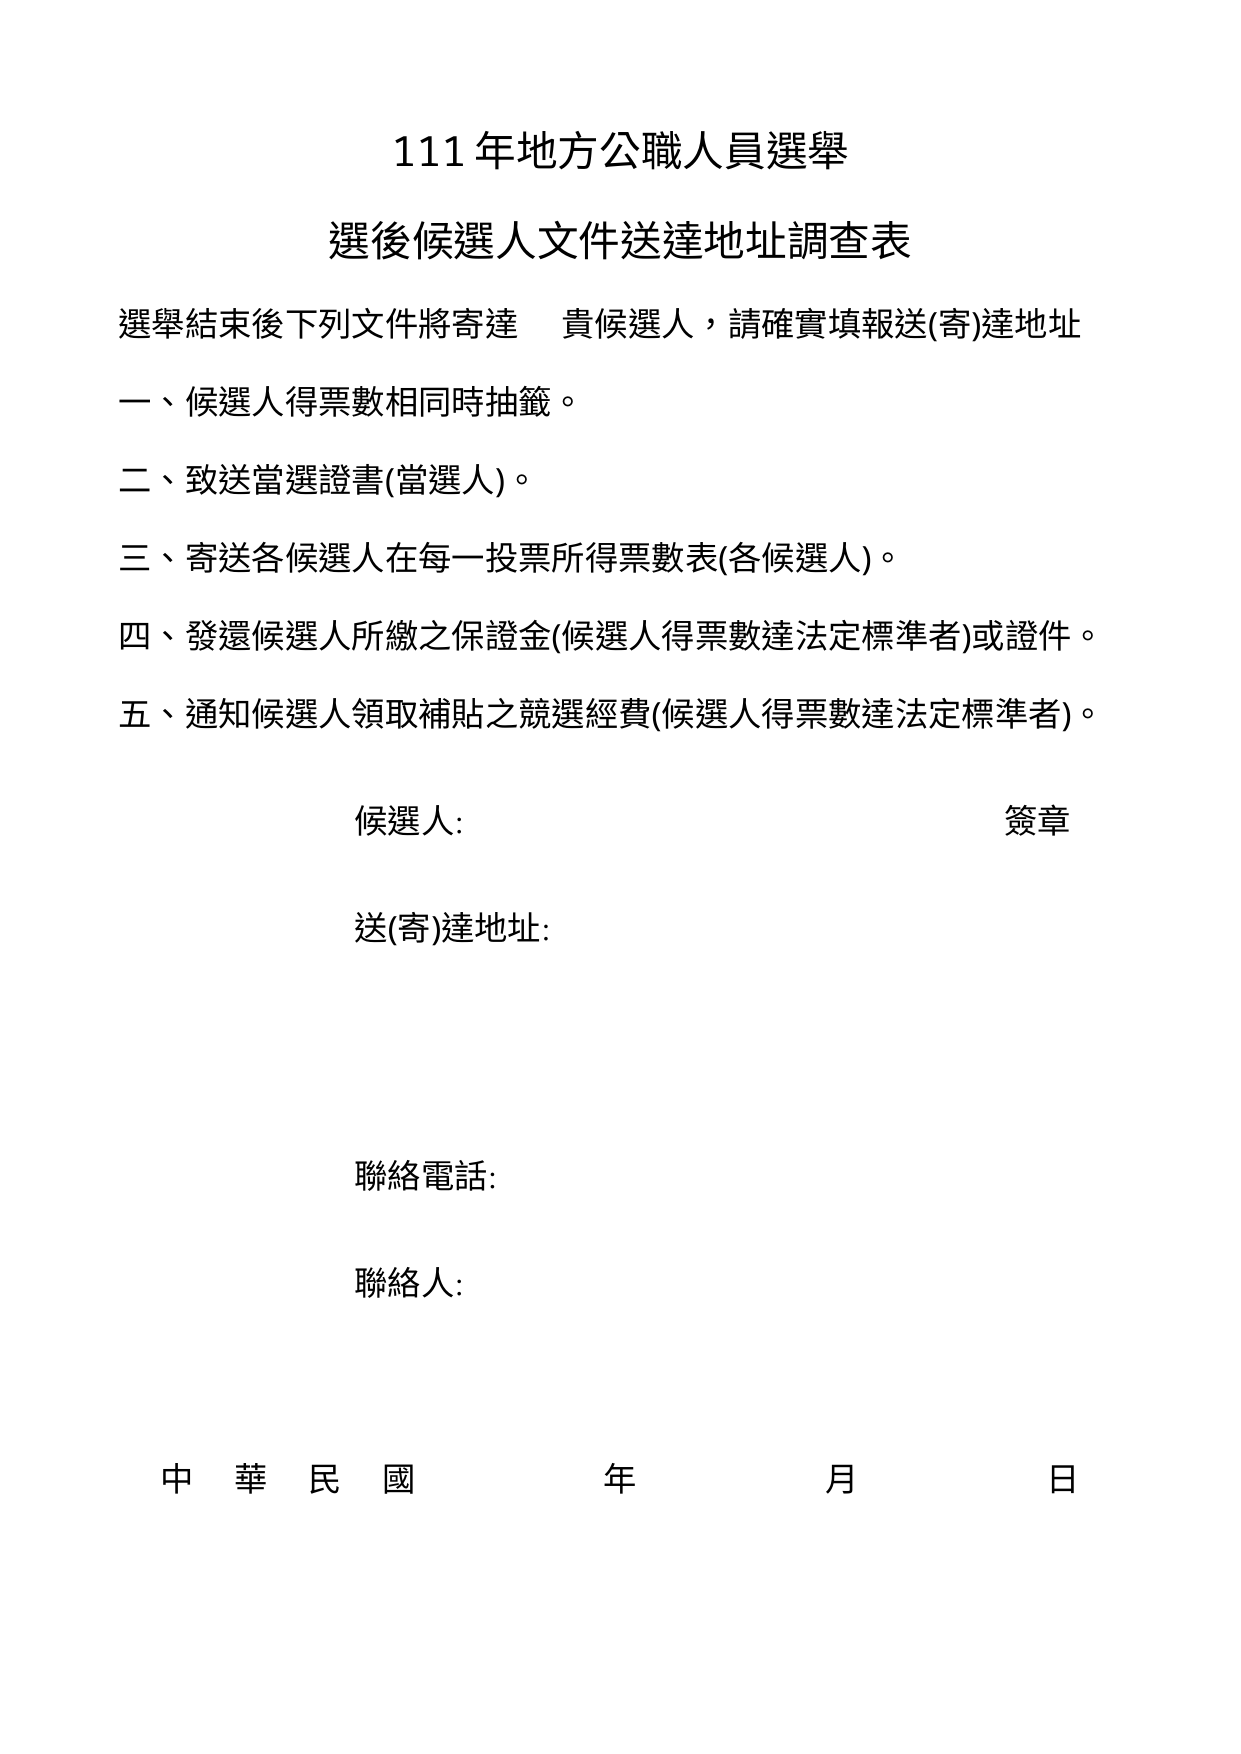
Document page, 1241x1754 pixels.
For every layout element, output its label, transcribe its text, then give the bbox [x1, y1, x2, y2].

text 中 華 民 國 年 月 日 [118, 1453, 1122, 1501]
text 四、發還候選人所繳之保證金(候選人得票數達法定標準者)或證件。 [118, 609, 1122, 658]
text 二、致送當選證書(當選人)。 [118, 453, 1122, 502]
text 111年地方公職人員選舉 [118, 118, 1122, 179]
text 候選人: 簽章 [118, 795, 1122, 843]
text 三、寄送各候選人在每一投票所得票數表(各候選人)。 [118, 531, 1122, 580]
text 送(寄)達地址: [118, 902, 1122, 951]
text 聯絡人: [118, 1257, 1122, 1305]
text 一、候選人得票數相同時抽籤。 [118, 376, 1122, 424]
text 五、通知候選人領取補貼之競選經費(候選人得票數達法定標準者)。 [118, 687, 1122, 736]
text 聯絡電話: [118, 1149, 1122, 1198]
text 選舉結束後下列文件將寄達 貴候選人，請確實填報送(寄)達地址 [118, 298, 1122, 346]
text 選後候選人文件送達地址調查表 [118, 208, 1122, 268]
